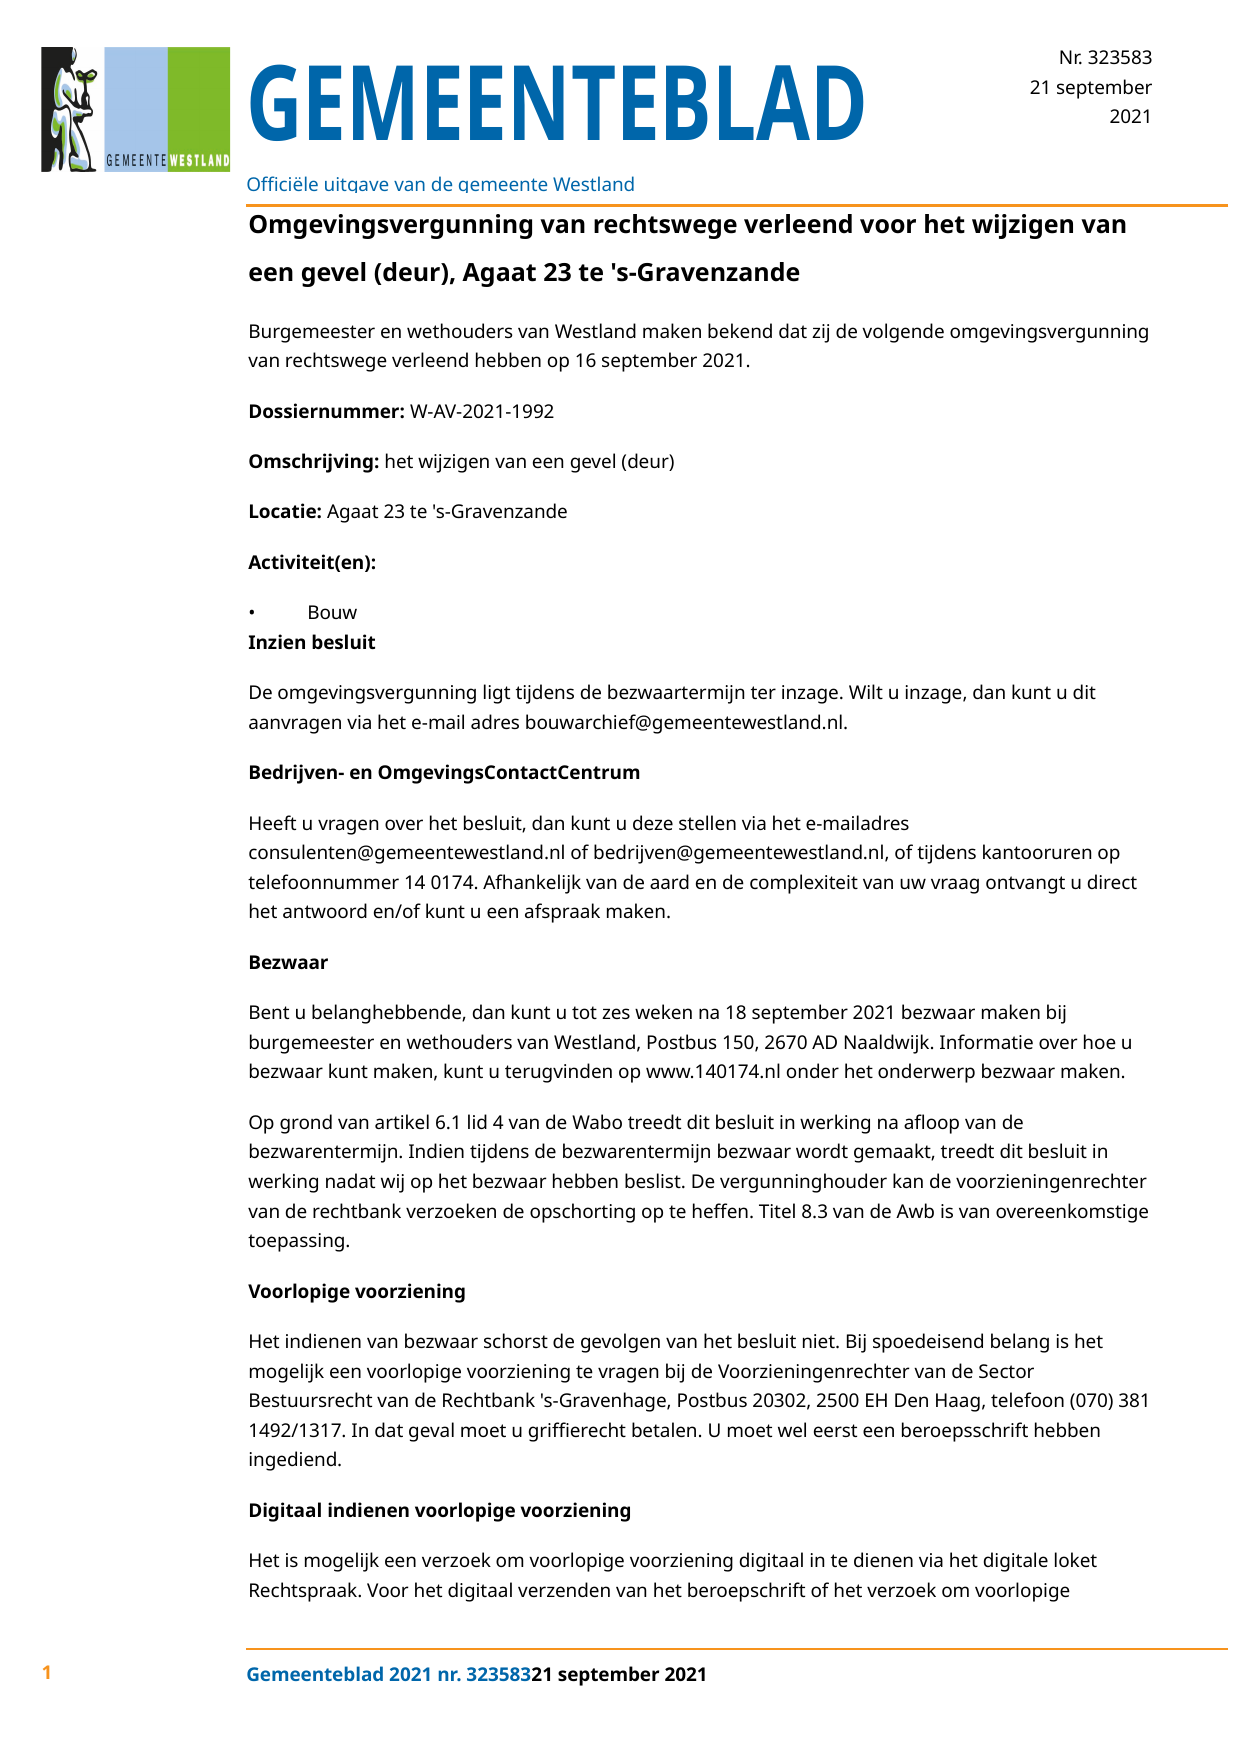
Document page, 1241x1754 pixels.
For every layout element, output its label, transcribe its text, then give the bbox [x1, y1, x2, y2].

picture [41, 47, 231, 172]
text Digitaal indienen voorlopige voorziening [248, 1497, 1152, 1523]
text Inzien besluit [248, 629, 1152, 655]
text De omgevingsvergunning ligt tijdens de bezwaartermijn ter inzage. Wilt u inzage, dan kunt u dit aanvragen via het e-mail adres bouwarchief@gemeentewestland.nl. [248, 679, 1152, 735]
text Het is mogelijk een verzoek om voorlopige voorziening digitaal in te dienen via het digitale loket Rechtspraak. Voor het digitaal verzenden van het beroepschrift of het verzoek om voorlopige [248, 1547, 1152, 1603]
text Het indienen van bezwaar schorst de gevolgen van het besluit niet. Bij spoedeisend belang is het mogelijk een voorlopige voorziening te vragen bij de Voorzieningenrechter van de Sector Bestuursrecht van de Rechtbank 's-Gravenhage, Postbus 20302, 2500 EH Den Haag, telefoon (070) 381 1492/1317. In dat geval moet u griffierecht betalen. U moet wel eerst een beroepsschrift hebben ingediend. [248, 1328, 1152, 1472]
text Heeft u vragen over het besluit, dan kunt u deze stellen via het e-mailadres consulenten@gemeentewestland.nl of bedrijven@gemeentewestland.nl, of tijdens kantooruren op telefoonnummer 14 0174. Afhankelijk van de aard en de complexiteit van uw vraag ontvangt u direct het antwoord en/of kunt u een afspraak maken. [248, 810, 1152, 924]
text Locatie: Agaat 23 te 's-Gravenzande [248, 499, 1152, 524]
text Burgemeester en wethouders van Westland maken bekend dat zij de volgende omgevingsvergunning van rechtswege verleend hebben op 16 september 2021. [248, 318, 1152, 373]
text Op grond van artikel 6.1 lid 4 van de Wabo treedt dit besluit in werking na afloop van de bezwarentermijn. Indien tijdens de bezwarentermijn bezwaar wordt gemaakt, treedt dit besluit in werking nadat wij op het bezwaar hebben beslist. De vergunninghouder kan de voorzieningenrechter van de rechtbank verzoeken de opschorting op te heffen. Titel 8.3 van de Awb is van overeenkomstige toepassing. [248, 1109, 1152, 1253]
text Dossiernummer: W-AV-2021-1992 [248, 398, 1152, 424]
list Bouw [248, 599, 1152, 625]
text Bent u belanghebbende, dan kunt u tot zes weken na 18 september 2021 bezwaar maken bij burgemeester en wethouders van Westland, Postbus 150, 2670 AD Naaldwijk. Informatie over hoe u bezwaar kunt maken, kunt u terugvinden op www.140174.nl onder het onderwerp bezwaar maken. [248, 999, 1152, 1084]
text Activiteit(en): [248, 549, 1152, 575]
text Omgevingsvergunning van rechtswege verleend voor het wijzigen van een gevel (deur), Agaat 23 te 's-Gravenzande [248, 207, 1152, 288]
text Bezwaar [248, 949, 1152, 975]
text Bedrijven- en OmgevingsContactCentrum [248, 759, 1152, 785]
text Voorlopige voorziening [248, 1278, 1152, 1304]
text Omschrijving: het wijzigen van een gevel (deur) [248, 448, 1152, 474]
